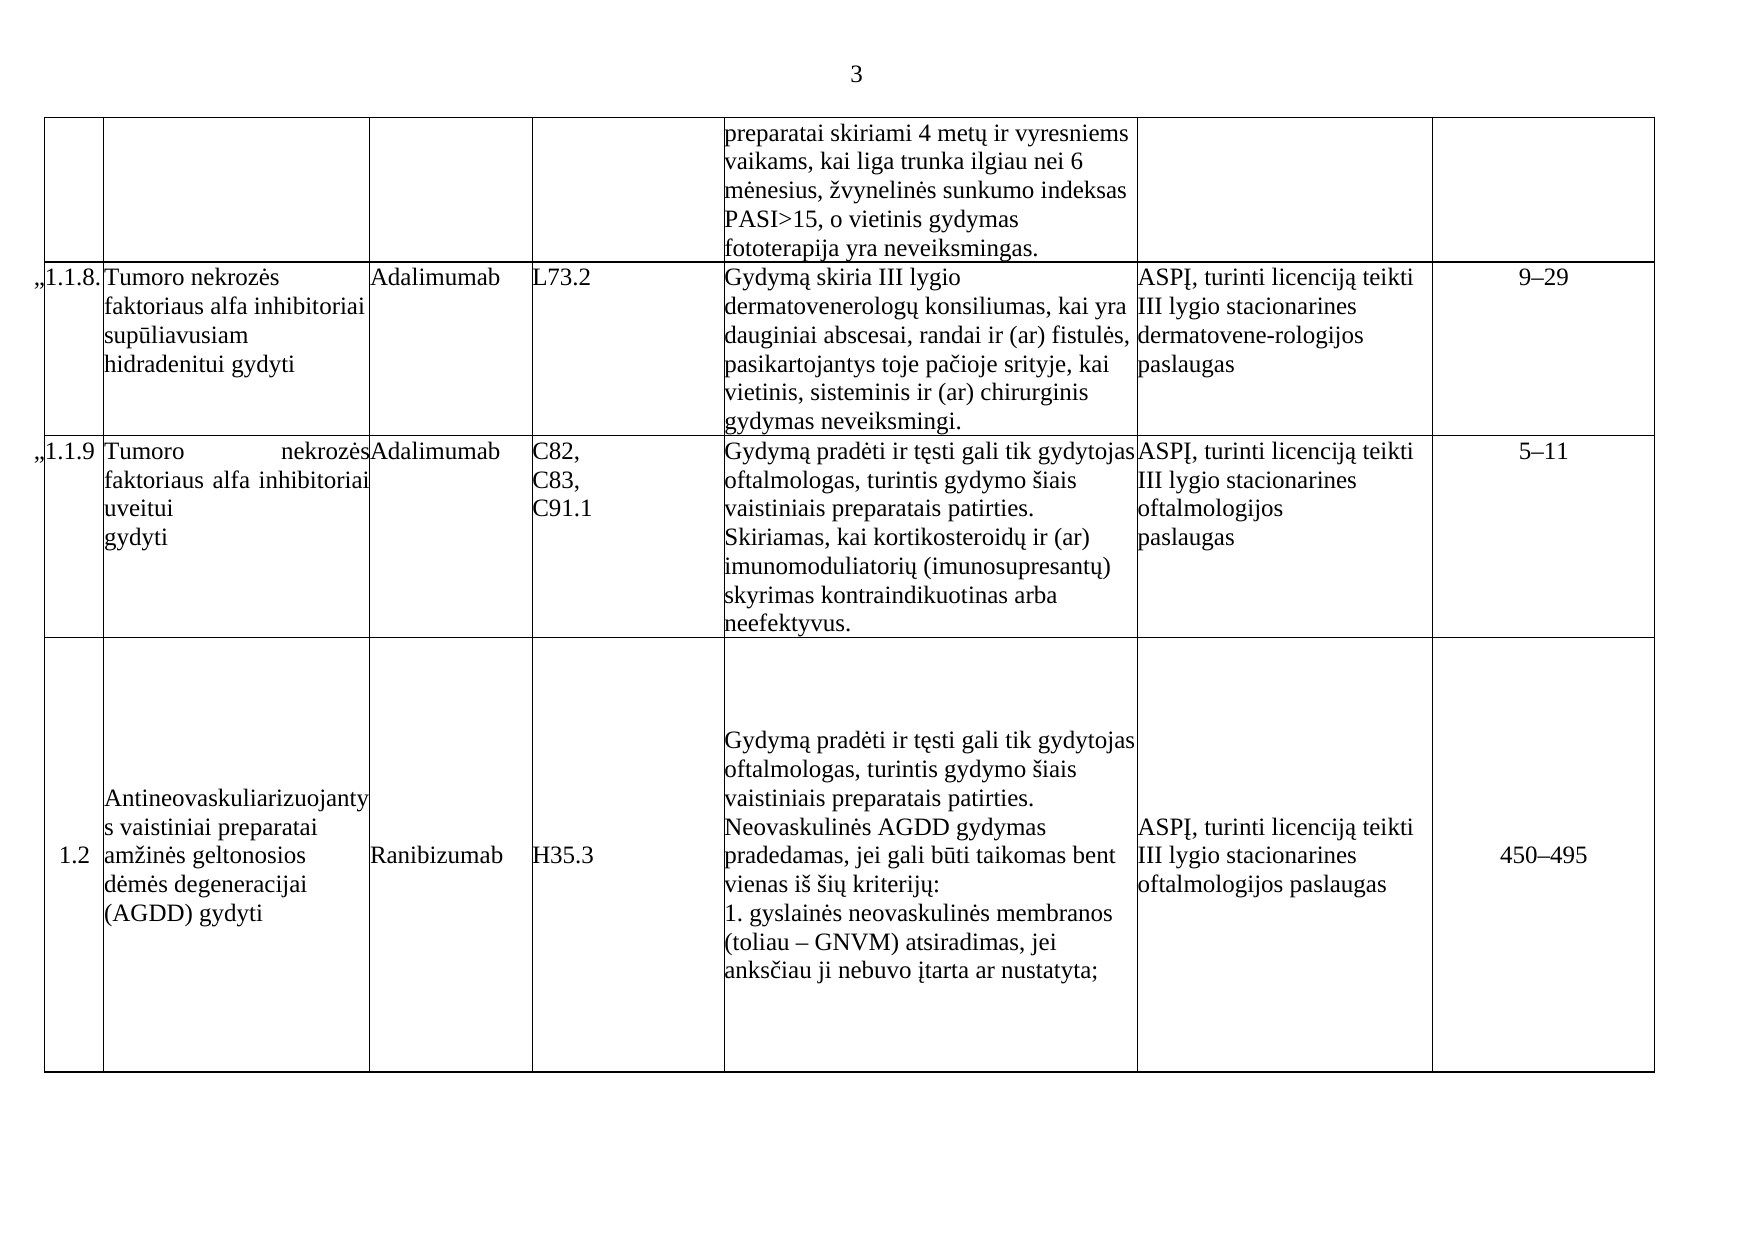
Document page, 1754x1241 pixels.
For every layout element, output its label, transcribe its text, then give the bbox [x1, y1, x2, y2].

table_cell ASPĮ, turinti licenciją teikti III lygio stacionarines oftalmologijos paslaugas [1138, 638, 1432, 1071]
table_cell [1677, 435, 1684, 637]
table_cell ASPĮ, turinti licenciją teikti III lygio stacionarines oftalmologijos paslaugas [1138, 436, 1432, 637]
table_cell [1677, 117, 1684, 261]
table_cell [1138, 118, 1432, 261]
table_cell [370, 118, 532, 261]
table_cell Gydymą pradėti ir tęsti gali tik gydytojas oftalmologas, turintis gydymo šiais vaistiniais preparatais patirties. Skiriamas, kai kortikosteroidų ir (ar) imunomoduliatorių (imunosupresantų) skyrimas kontraindikuotinas arba neefektyvus. [725, 436, 1137, 637]
table_cell C82, C83, C91.1 [533, 436, 724, 637]
table_cell Gydymą skiria III lygio dermatovenerologų konsiliumas, kai yra dauginiai abscesai, randai ir (ar) fistulės, pasikartojantys toje pačioje srityje, kai vietinis, sisteminis ir (ar) chirurginis gydymas neveiksmingi. [725, 263, 1137, 435]
table_cell [533, 118, 724, 261]
table_cell H35.3 [533, 638, 724, 1071]
table_cell [1655, 435, 1677, 637]
table_cell „1.1.9 [45, 436, 103, 637]
table_cell „1.1.8. [45, 263, 103, 435]
table_cell Adalimumab [370, 263, 532, 435]
table_cell [1655, 637, 1677, 1071]
table_cell 450–495 [1433, 638, 1654, 1071]
table_cell Adalimumab [370, 436, 532, 637]
table_cell [104, 118, 369, 261]
table_cell preparatai skiriami 4 metų ir vyresniems vaikams, kai liga trunka ilgiau nei 6 mėnesius, žvynelinės sunkumo indeksas PASI>15, o vietinis gydymas fototerapija yra neveiksmingas. [725, 118, 1137, 261]
table_cell Ranibizumab [370, 638, 532, 1071]
table_cell [1655, 261, 1677, 435]
table_cell [1433, 118, 1654, 261]
table_cell [1677, 261, 1684, 435]
table_cell „1.1.7. [45, 118, 103, 261]
table_cell L73.2 [533, 263, 724, 435]
table_cell 9–29 [1433, 263, 1654, 435]
table_cell Tumoro nekrozės faktoriaus alfa inhibitoriai supūliavusiam hidradenitui gydyti [104, 263, 369, 435]
table_cell ASPĮ, turinti licenciją teikti III lygio stacionarines dermatovene-rologijos paslaugas [1138, 263, 1432, 435]
table_cell 5–11 [1433, 436, 1654, 637]
table_cell [1677, 637, 1684, 1071]
table_cell Antineovaskuliarizuojantys vaistiniai preparatai amžinės geltonosios dėmės degeneracijai (AGDD) gydyti [104, 638, 369, 1071]
table_cell Gydymą pradėti ir tęsti gali tik gydytojas oftalmologas, turintis gydymo šiais vaistiniais preparatais patirties. Neovaskulinės AGDD gydymas pradedamas, jei gali būti taikomas bent vienas iš šių kriterijų: 1. gyslainės neovaskulinės membranos (toliau – GNVM) atsiradimas, jei anksčiau ji nebuvo įtarta ar nustatyta; [725, 638, 1137, 1071]
table_cell 1.2 [45, 638, 103, 1071]
table_cell Tumoro nekrozės faktoriaus alfa inhibitoriai uveitui gydyti [104, 436, 369, 637]
table_cell [1655, 117, 1677, 261]
